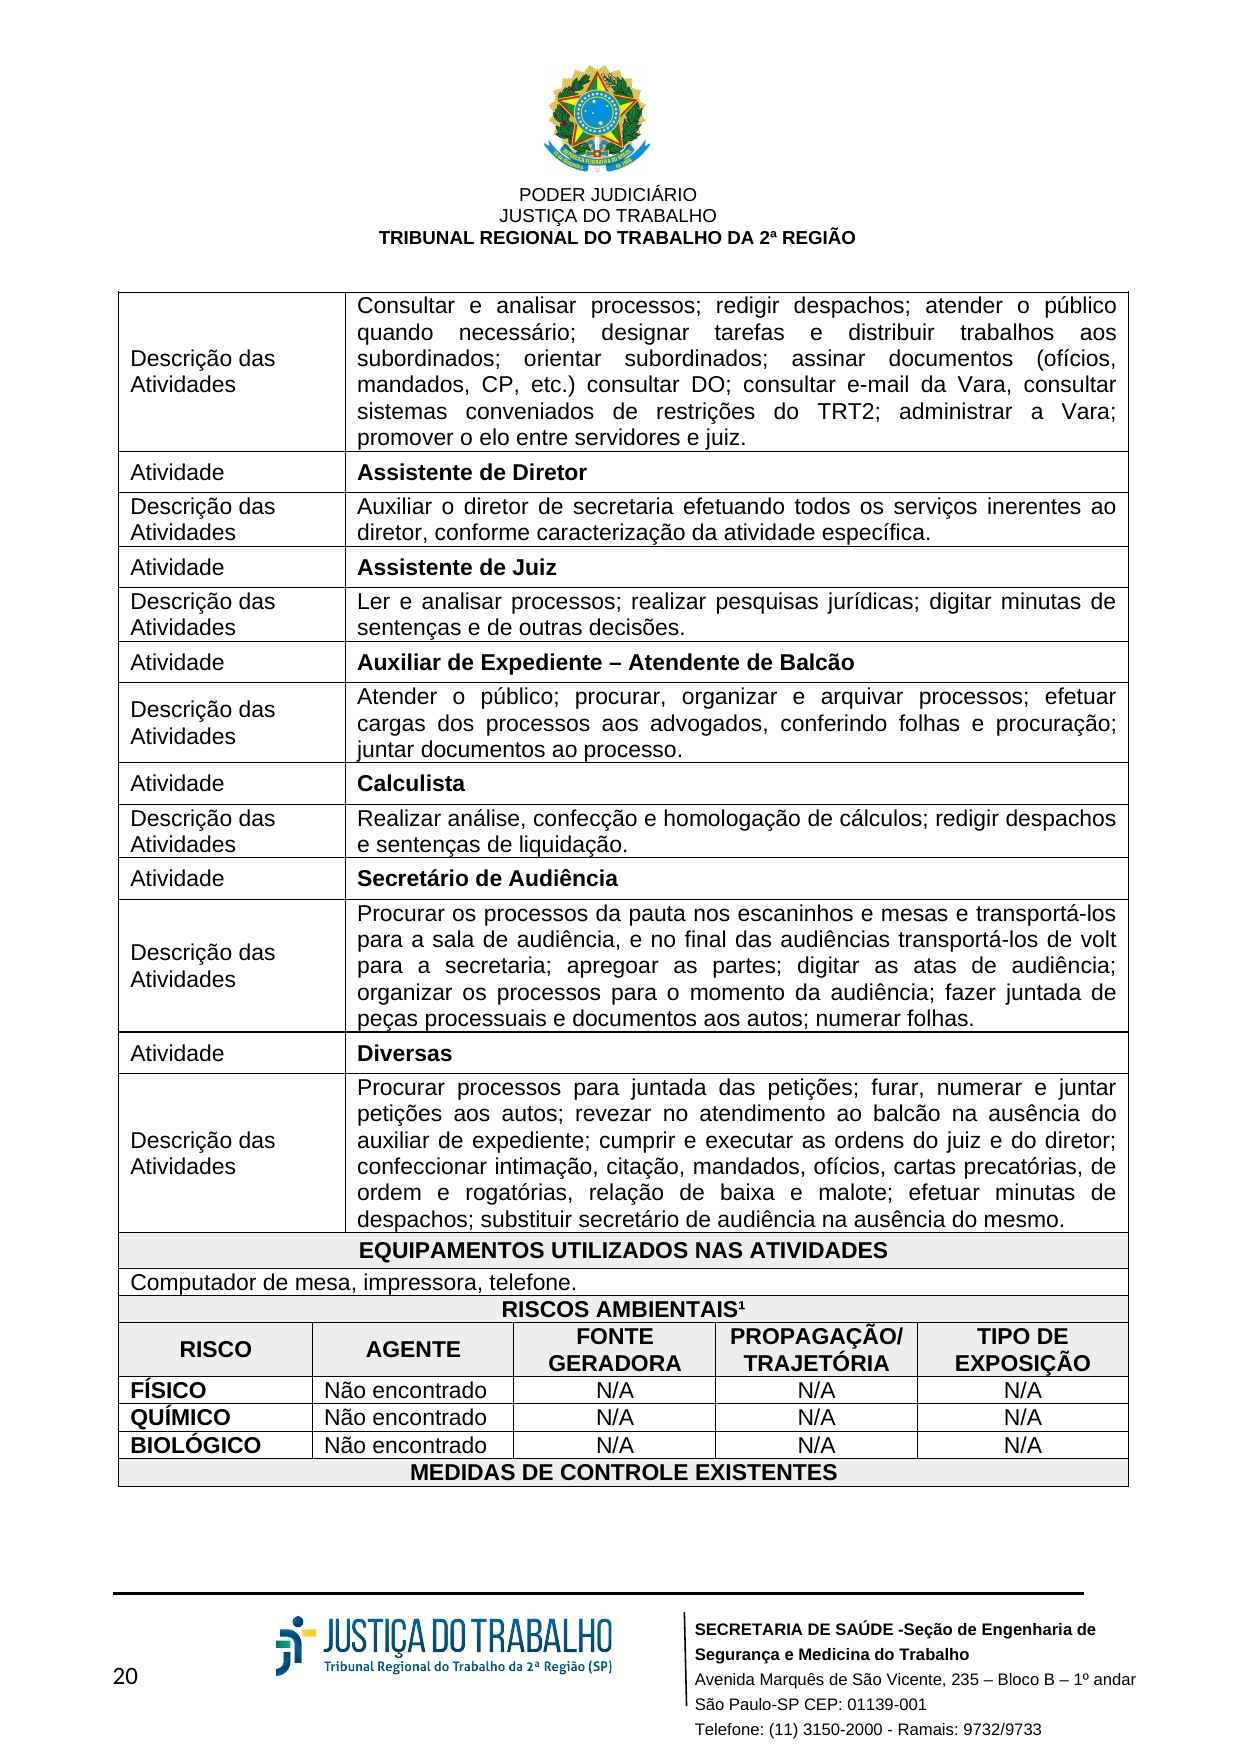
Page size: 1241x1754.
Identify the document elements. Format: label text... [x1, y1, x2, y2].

table_cell QUÍMICO [119, 1404, 312, 1431]
table_cell Descrição das Atividades [119, 588, 345, 641]
table_cell Descrição das Atividades [119, 1074, 345, 1232]
table_cell Atender o público; procurar, organizar e arquivar processos; efetuar cargas dos processos aos advogados, conferindo folhas e procuração; juntar documentos ao processo. [346, 683, 1128, 762]
table_cell Não encontrado [313, 1404, 513, 1431]
table_cell Procurar os processos da pauta nos escaninhos e mesas e transportá-los para a sala de audiência, e no final das audiências transportá-los de volt para a secretaria; apregoar as partes; digitar as atas de audiência; organizar os processos para o momento da audiência; fazer juntada de peças processuais e documentos aos autos; numerar folhas. [346, 900, 1128, 1031]
table_cell AGENTE [313, 1323, 513, 1376]
table_cell Atividade [119, 763, 345, 803]
table_cell Atividade [119, 858, 345, 899]
table_cell Descrição das Atividades [119, 293, 345, 451]
table_cell N/A [716, 1377, 917, 1403]
table_cell N/A [514, 1377, 715, 1403]
table_cell Secretário de Audiência [346, 858, 1128, 899]
table_cell RISCOS AMBIENTAIS¹ [119, 1296, 1128, 1322]
table_cell Computador de mesa, impressora, telefone. [119, 1269, 1128, 1295]
table_cell Diversas [346, 1033, 1128, 1073]
table_cell Descrição das Atividades [119, 900, 345, 1031]
table_cell N/A [514, 1432, 715, 1458]
table_cell FONTE GERADORA [514, 1323, 715, 1376]
table_cell Auxiliar de Expediente – Atendente de Balcão [346, 642, 1128, 682]
table_cell FÍSICO [119, 1377, 312, 1403]
table_cell N/A [514, 1404, 715, 1431]
table_cell Atividade [119, 1033, 345, 1073]
table_cell Não encontrado [313, 1377, 513, 1403]
table_cell Descrição das Atividades [119, 683, 345, 762]
table_cell N/A [716, 1404, 917, 1431]
table_cell Calculista [346, 763, 1128, 803]
table_cell Atividade [119, 642, 345, 682]
table_cell Não encontrado [313, 1432, 513, 1458]
table_cell N/A [918, 1404, 1128, 1431]
table_cell Atividade [119, 452, 345, 492]
table_cell Auxiliar o diretor de secretaria efetuando todos os serviços inerentes ao diretor, conforme caracterização da atividade específica. [346, 493, 1128, 546]
table_cell N/A [716, 1432, 917, 1458]
table_cell Procurar processos para juntada das petições; furar, numerar e juntar petições aos autos; revezar no atendimento ao balcão na ausência do auxiliar de expediente; cumprir e executar as ordens do juiz e do diretor; confeccionar intimação, citação, mandados, ofícios, cartas precatórias, de ordem e rogatórias, relação de baixa e malote; efetuar minutas de despachos; substituir secretário de audiência na ausência do mesmo. [346, 1074, 1128, 1232]
table_cell Assistente de Juiz [346, 547, 1128, 587]
table_cell BIOLÓGICO [119, 1432, 312, 1458]
table_cell MEDIDAS DE CONTROLE EXISTENTES [119, 1459, 1128, 1486]
table_cell Assistente de Diretor [346, 452, 1128, 492]
picture [276, 1616, 612, 1676]
table_cell N/A [918, 1377, 1128, 1403]
table_cell N/A [918, 1432, 1128, 1458]
table_cell Descrição das Atividades [119, 493, 345, 546]
table_cell EQUIPAMENTOS UTILIZADOS NAS ATIVIDADES [119, 1233, 1128, 1267]
table_cell Descrição das Atividades [119, 805, 345, 857]
table_cell TIPO DE EXPOSIÇÃO [918, 1323, 1128, 1376]
table_cell Ler e analisar processos; realizar pesquisas jurídicas; digitar minutas de sentenças e de outras decisões. [346, 588, 1128, 641]
table_cell RISCO [119, 1323, 312, 1376]
picture [543, 65, 650, 172]
table_cell Realizar análise, confecção e homologação de cálculos; redigir despachos e sentenças de liquidação. [346, 805, 1128, 857]
table_cell PROPAGAÇÃO/ TRAJETÓRIA [716, 1323, 917, 1376]
table_cell Consultar e analisar processos; redigir despachos; atender o público quando necessário; designar tarefas e distribuir trabalhos aos subordinados; orientar subordinados; assinar documentos (ofícios, mandados, CP, etc.) consultar DO; consultar e-mail da Vara, consultar sistemas conveniados de restrições do TRT2; administrar a Vara; promover o elo entre servidores e juiz. [346, 293, 1128, 451]
table_cell Atividade [119, 547, 345, 587]
